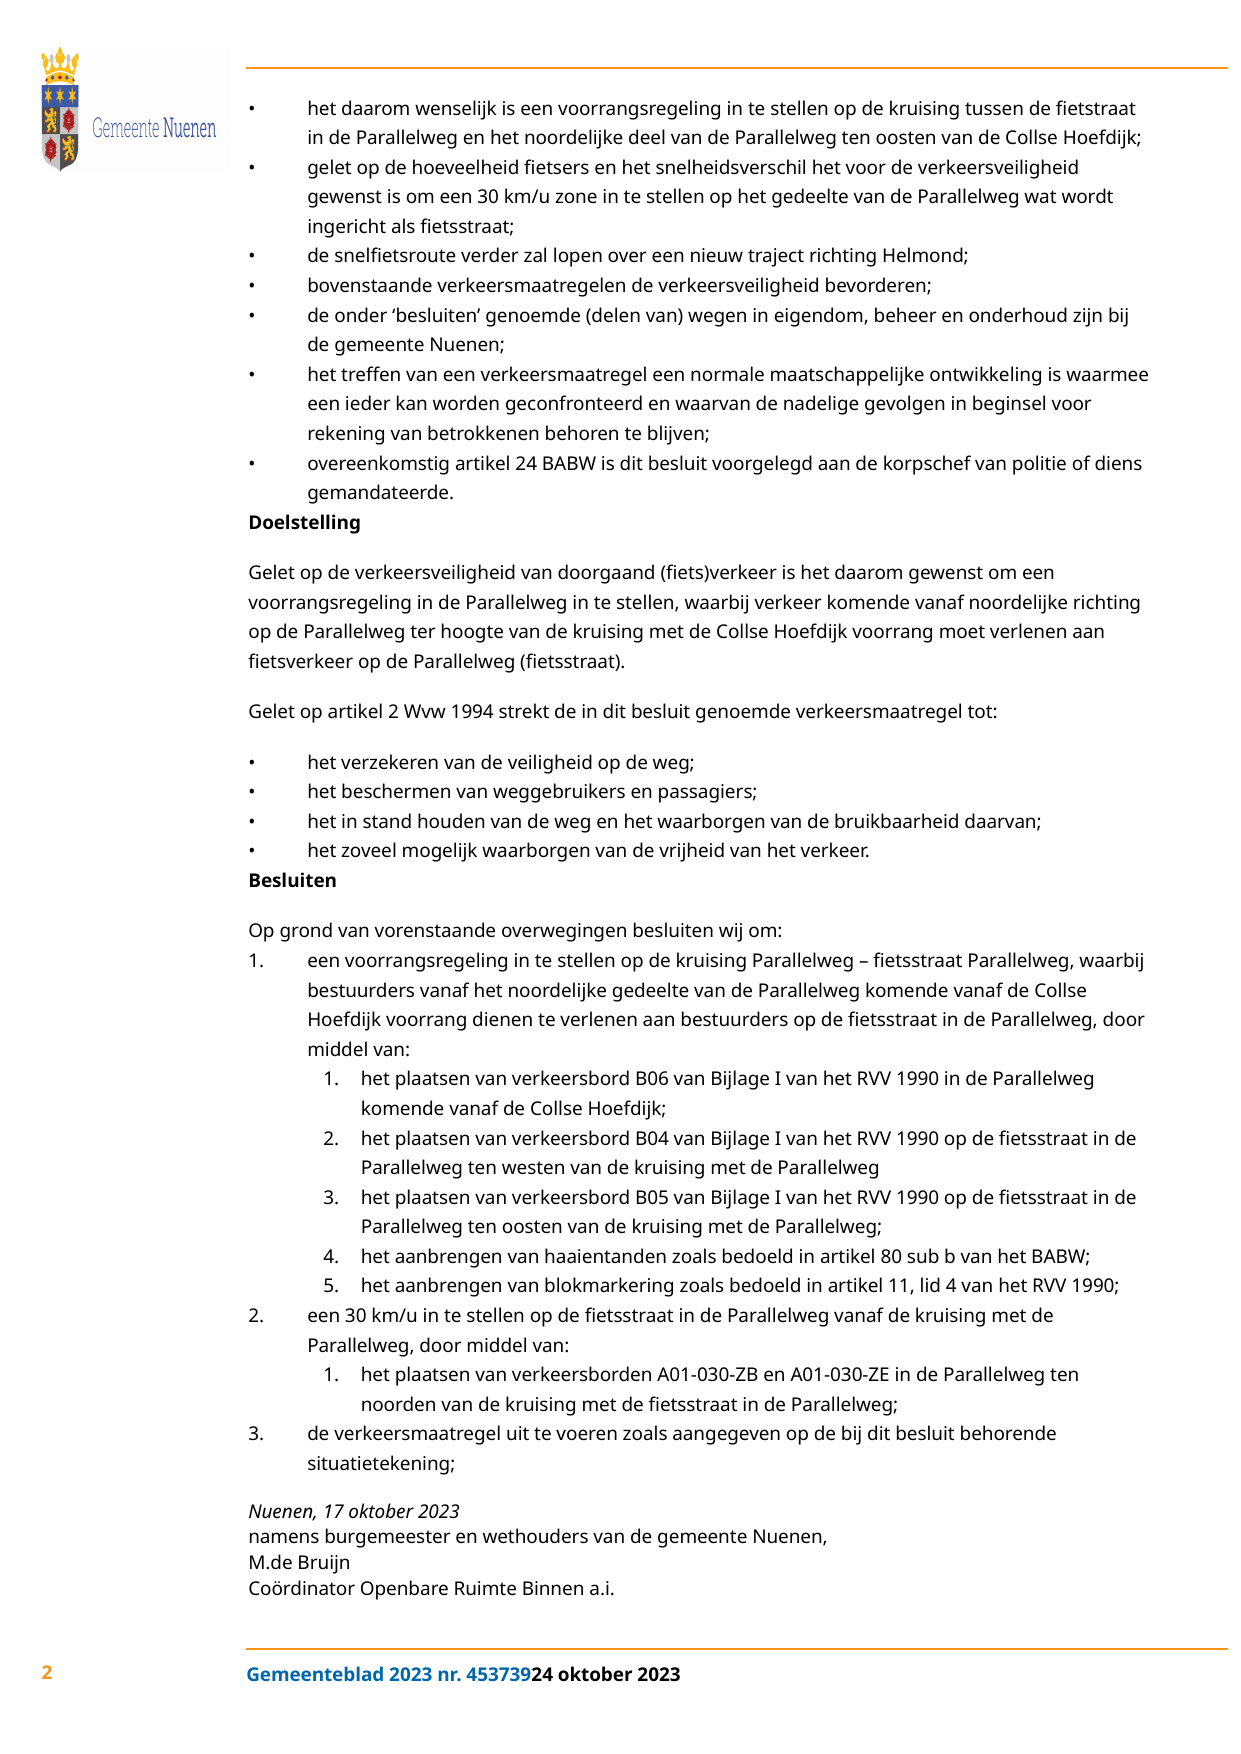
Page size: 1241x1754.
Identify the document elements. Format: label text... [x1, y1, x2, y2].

list een 30 km/u in te stellen op de fietsstraat in de Parallelweg vanaf de kruising met de Parallelweg, door middel van: [248, 1302, 1152, 1358]
text namens burgemeester en wethouders van de gemeente Nuenen, [248, 1524, 1152, 1549]
list de onder ‘besluiten’ genoemde (delen van) wegen in eigendom, beheer en onderhoud zijn bij de gemeente Nuenen; [248, 302, 1152, 357]
list bovenstaande verkeersmaatregelen de verkeersveiligheid bevorderen; [248, 272, 1152, 298]
list overeenkomstig artikel 24 BABW is dit besluit voorgelegd aan de korpschef van politie of diens gemandateerde. [248, 450, 1152, 505]
text Op grond van vorenstaande overwegingen besluiten wij om: [248, 918, 1152, 943]
list een voorrangsregeling in te stellen op de kruising Parallelweg – fietsstraat Parallelweg, waarbij bestuurders vanaf het noordelijke gedeelte van de Parallelweg komende vanaf de Collse Hoefdijk voorrang dienen te verlenen aan bestuurders op de fietsstraat in de Parallelweg, door middel van: [248, 947, 1152, 1062]
list het zoveel mogelijk waarborgen van de vrijheid van het verkeer. [248, 838, 1152, 863]
list gelet op de hoeveelheid fietsers en het snelheidsverschil het voor de verkeersveiligheid gewenst is om een 30 km/u zone in te stellen op het gedeelte van de Parallelweg wat wordt ingericht als fietsstraat; [248, 154, 1152, 239]
text Nuenen, 17 oktober 2023 [248, 1498, 1152, 1524]
list het plaatsen van verkeersborden A01-030-ZB en A01-030-ZE in de Parallelweg ten noorden van de kruising met de fietsstraat in de Parallelweg; [323, 1361, 1152, 1417]
list het in stand houden van de weg en het waarborgen van de bruikbaarheid daarvan; [248, 808, 1152, 834]
list het aanbrengen van blokmarkering zoals bedoeld in artikel 11, lid 4 van het RVV 1990; [323, 1273, 1152, 1298]
list het beschermen van weggebruikers en passagiers; [248, 778, 1152, 804]
list de snelfietsroute verder zal lopen over een nieuw traject richting Helmond; [248, 243, 1152, 268]
text Doelstelling [248, 509, 1152, 535]
list het plaatsen van verkeersbord B05 van Bijlage I van het RVV 1990 op de fietsstraat in de Parallelweg ten oosten van de kruising met de Parallelweg; [323, 1184, 1152, 1239]
list het aanbrengen van haaientanden zoals bedoeld in artikel 80 sub b van het BABW; [323, 1243, 1152, 1269]
list het treffen van een verkeersmaatregel een normale maatschappelijke ontwikkeling is waarmee een ieder kan worden geconfronteerd en waarvan de nadelige gevolgen in beginsel voor rekening van betrokkenen behoren te blijven; [248, 361, 1152, 446]
list het daarom wenselijk is een voorrangsregeling in te stellen op de kruising tussen de fietstraat in de Parallelweg en het noordelijke deel van de Parallelweg ten oosten van de Collse Hoefdijk; [248, 95, 1152, 150]
list het plaatsen van verkeersbord B04 van Bijlage I van het RVV 1990 op de fietsstraat in de Parallelweg ten westen van de kruising met de Parallelweg [323, 1125, 1152, 1180]
picture [41, 47, 231, 172]
list de verkeersmaatregel uit te voeren zoals aangegeven op de bij dit besluit behorende situatietekening; [248, 1421, 1152, 1476]
text Gelet op de verkeersveiligheid van doorgaand (fiets)verkeer is het daarom gewenst om een voorrangsregeling in de Parallelweg in te stellen, waarbij verkeer komende vanaf noordelijke richting op de Parallelweg ter hoogte van de kruising met de Collse Hoefdijk voorrang moet verlenen aan fietsverkeer op de Parallelweg (fietsstraat). [248, 559, 1152, 674]
list het verzekeren van de veiligheid op de weg; [248, 749, 1152, 775]
text M.de Bruijn [248, 1549, 1152, 1575]
text Besluiten [248, 867, 1152, 893]
list het plaatsen van verkeersbord B06 van Bijlage I van het RVV 1990 in de Parallelweg komende vanaf de Collse Hoefdijk; [323, 1066, 1152, 1121]
text Coördinator Openbare Ruimte Binnen a.i. [248, 1575, 1152, 1601]
text Gelet op artikel 2 Wvw 1994 strekt de in dit besluit genoemde verkeersmaatregel tot: [248, 698, 1152, 724]
